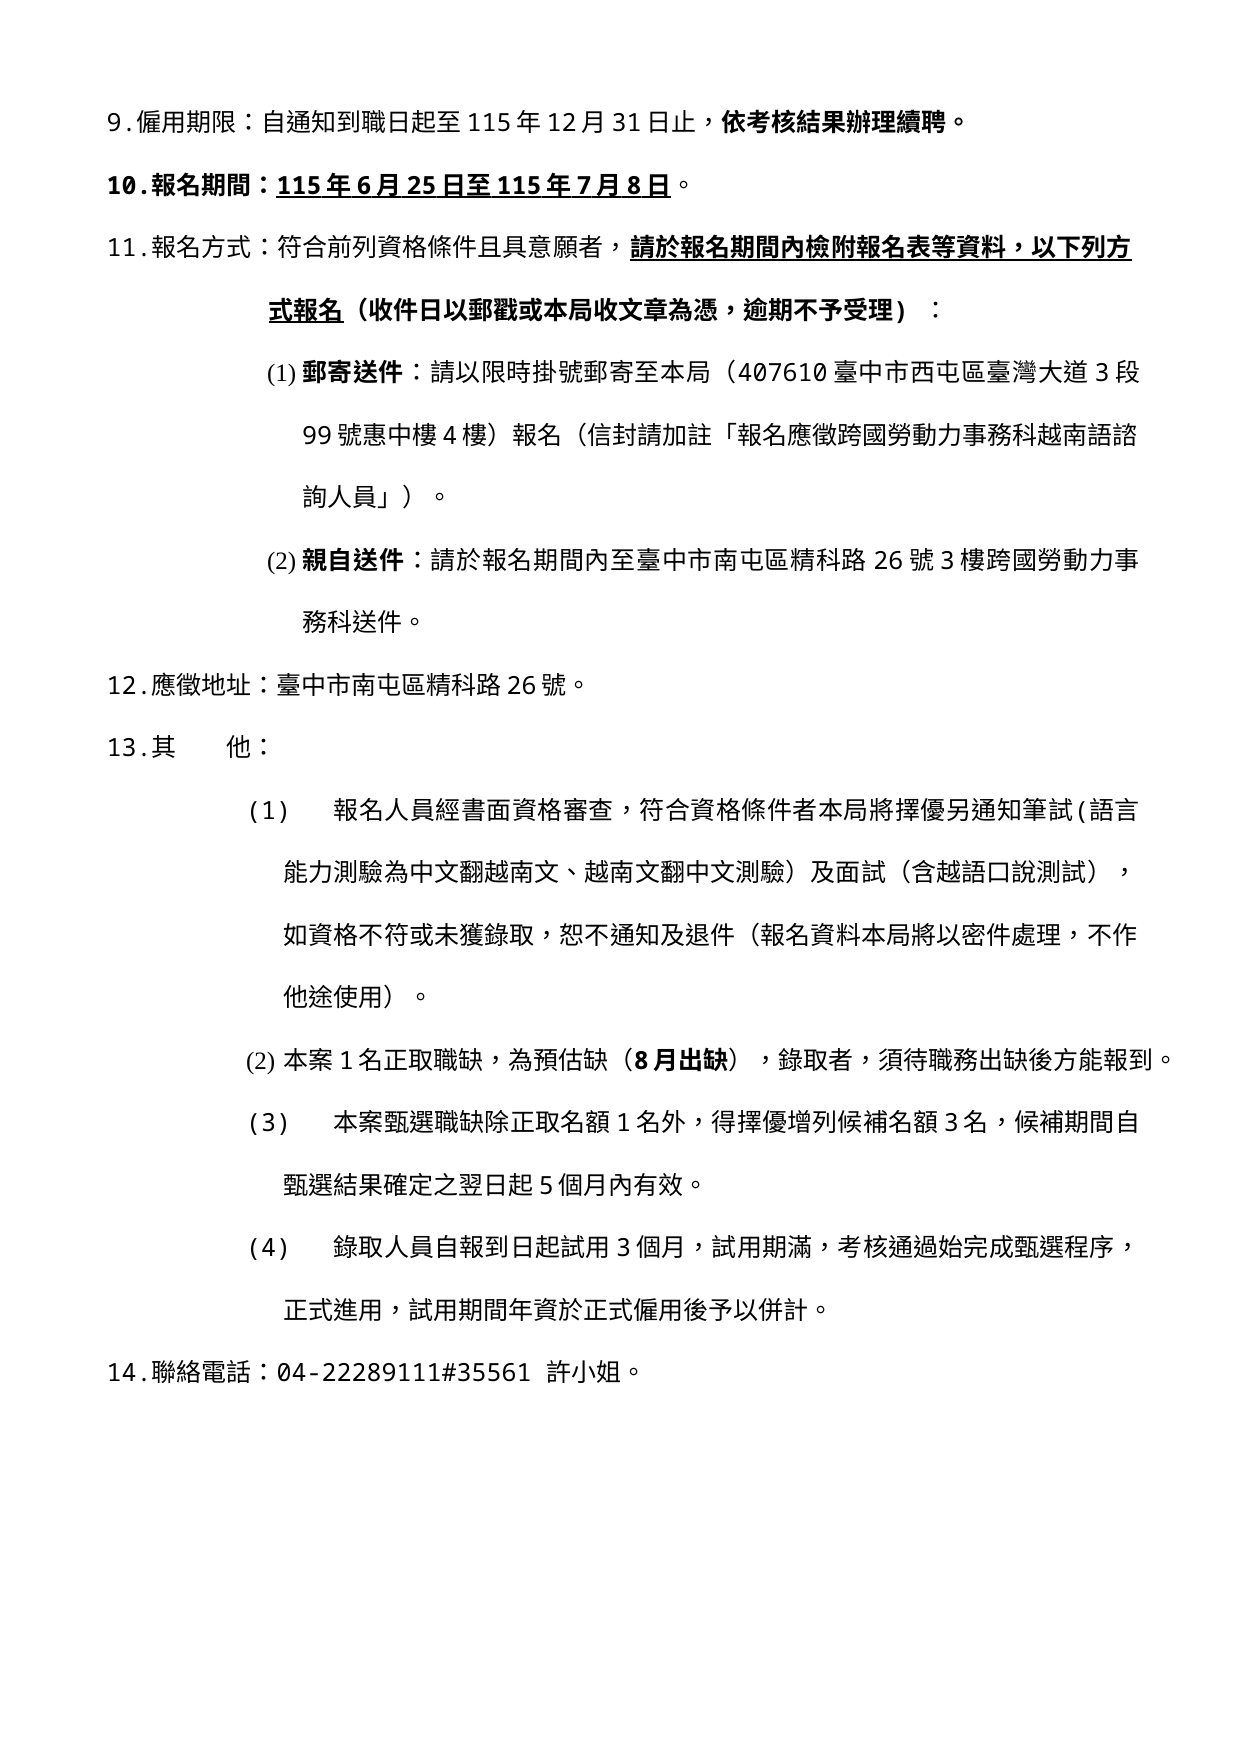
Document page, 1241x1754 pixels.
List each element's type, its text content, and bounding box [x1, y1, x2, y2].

list 本案1名正取職缺，為預估缺（8月出缺），錄取者，須待職務出缺後方能報到。 [246, 1017, 1155, 1079]
list 親自送件：請於報名期間內至臺中市南屯區精科路26號3樓跨國勞動力事務科送件。 [267, 517, 1140, 642]
text 9.僱用期限：自通知到職日起至115年12月31日止，依考核結果辦理續聘。 [106, 79, 1134, 142]
list 報名人員經書面資格審查，符合資格條件者本局將擇優另通知筆試(語言能力測驗為中文翻越南文、越南文翻中文測驗）及面試（含越語口說測試），如資格不符或未獲錄取，恕不通知及退件（報名資料本局將以密件處理，不作他途使用）。 [246, 767, 1140, 1017]
text 12.應徵地址：臺中市南屯區精科路26號。 [106, 642, 1134, 704]
text 13.其 他： [106, 704, 1140, 767]
list 錄取人員自報到日起試用3個月，試用期滿，考核通過始完成甄選程序，正式進用，試用期間年資於正式僱用後予以併計。 [246, 1204, 1140, 1329]
text 14.聯絡電話：04-22289111#35561 許小姐。 [106, 1329, 1154, 1392]
list 郵寄送件：請以限時掛號郵寄至本局（407610臺中市西屯區臺灣大道3段99號惠中樓4樓）報名（信封請加註「報名應徵跨國勞動力事務科越南語諮詢人員」）。 [267, 329, 1140, 517]
text 10.報名期間：115年6月25日至115年7月8日。 [106, 142, 1134, 204]
text 11.報名方式：符合前列資格條件且具意願者，請於報名期間內檢附報名表等資料，以下列方式報名（收件日以郵戳或本局收文章為憑，逾期不予受理) ： [106, 204, 1134, 329]
list 本案甄選職缺除正取名額1名外，得擇優增列候補名額3名，候補期間自甄選結果確定之翌日起5個月內有效。 [246, 1079, 1140, 1204]
